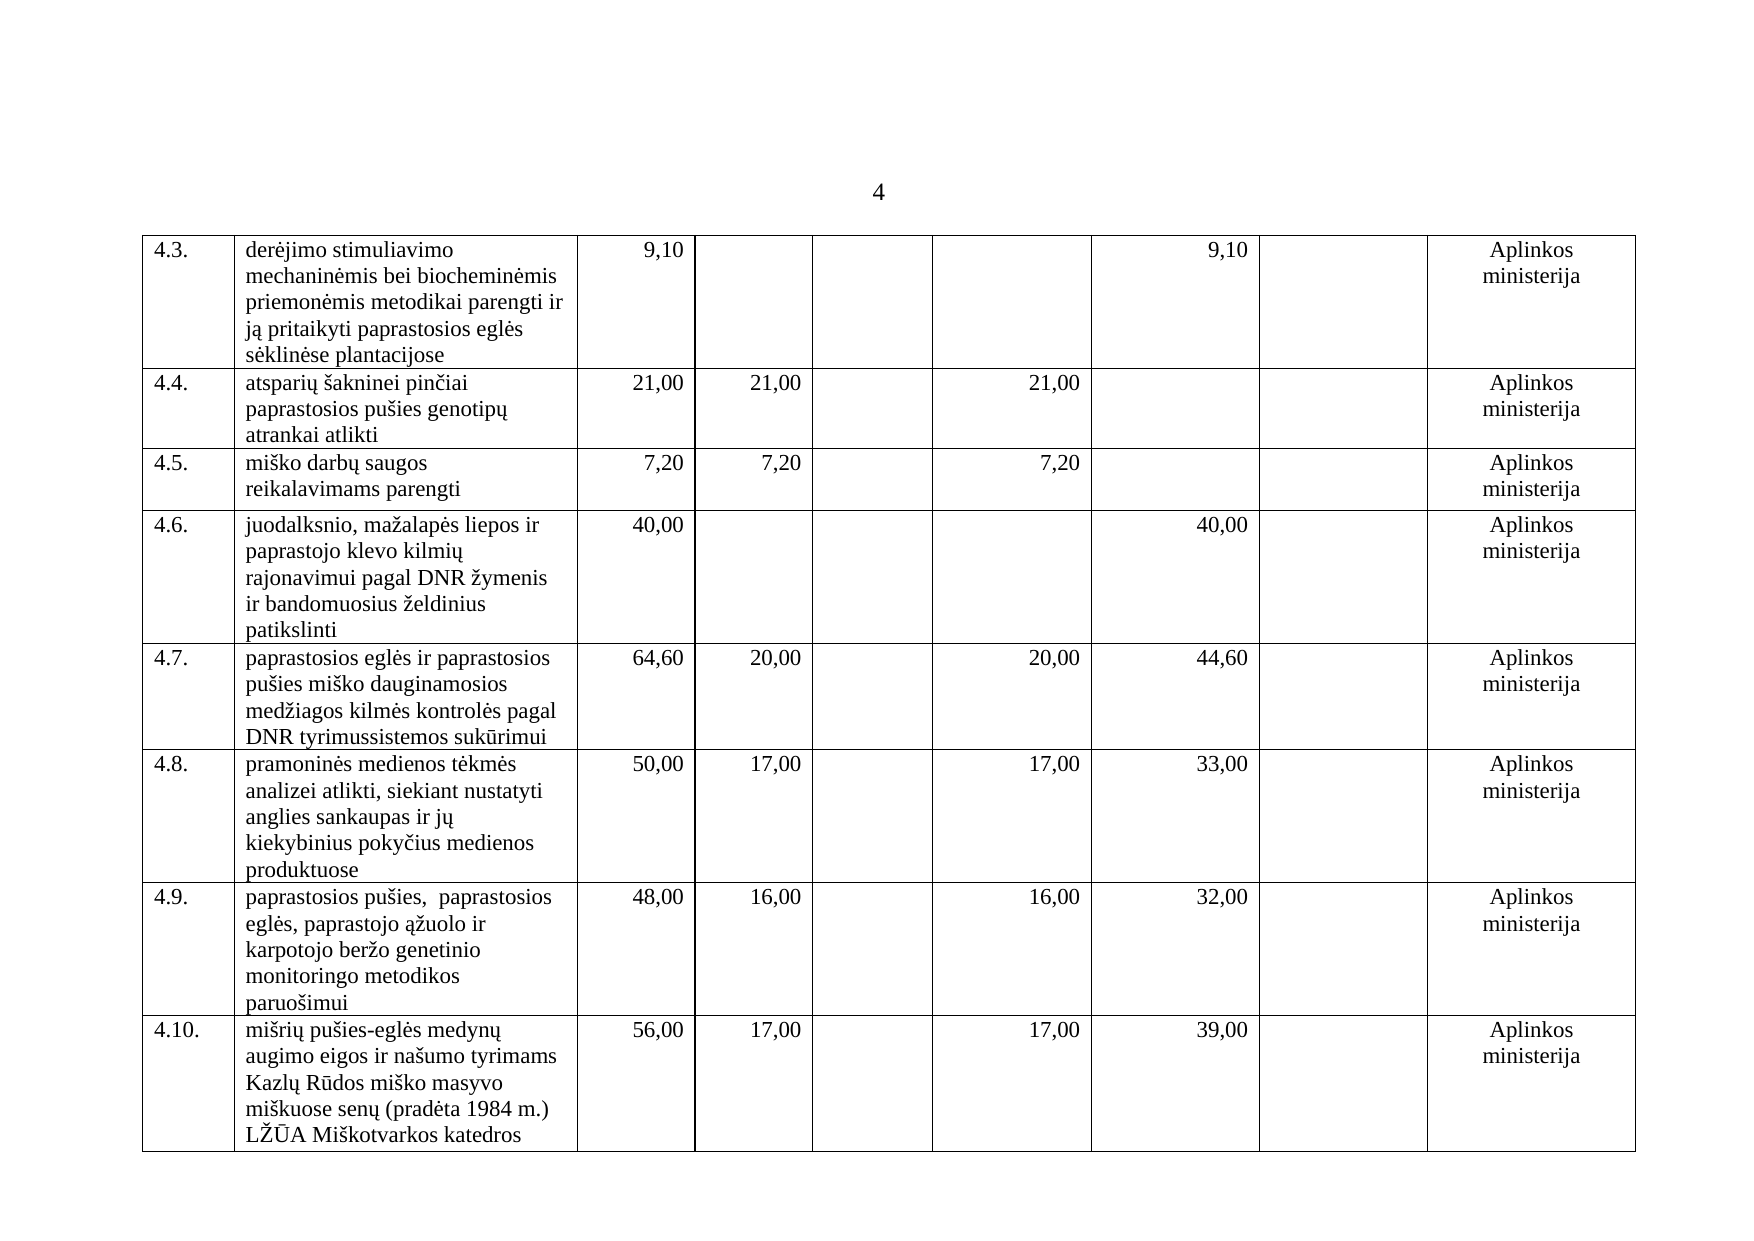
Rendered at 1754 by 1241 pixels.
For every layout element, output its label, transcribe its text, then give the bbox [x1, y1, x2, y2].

table_cell mišrių pušies-eglės medynų augimo eigos ir našumo tyrimams Kazlų Rūdos miško masyvo miškuose senų (pradėta 1984 m.) LŽŪA Miškotvarkos katedros [235, 1016, 577, 1151]
table_cell [696, 511, 812, 643]
table_cell 16,00 [696, 883, 812, 1015]
table_cell 50,00 [578, 750, 694, 882]
table_cell Aplinkos ministerija [1428, 449, 1635, 510]
table_cell [813, 750, 932, 882]
table_cell [1260, 883, 1427, 1015]
table_cell 7,20 [933, 449, 1091, 510]
table_cell 20,00 [933, 644, 1091, 749]
table_cell 21,00 [933, 369, 1091, 448]
table_cell 4.3. [143, 236, 234, 367]
table_cell 56,00 [578, 1016, 694, 1151]
table_cell paprastosios pušies, paprastosios eglės, paprastojo ąžuolo ir karpotojo beržo genetinio monitoringo metodikos paruošimui [235, 883, 577, 1015]
table_cell 7,20 [696, 449, 812, 510]
table_cell paprastosios eglės ir paprastosios pušies miško dauginamosios medžiagos kilmės kontrolės pagal DNR tyrimussistemos sukūrimui [235, 644, 577, 749]
table_cell 4.4. [143, 369, 234, 448]
table_cell [813, 369, 932, 448]
table_cell Aplinkos ministerija [1428, 750, 1635, 882]
table_cell 4.5. [143, 449, 234, 510]
table_cell 20,00 [696, 644, 812, 749]
table_cell 33,00 [1092, 750, 1259, 882]
table_cell [1260, 1016, 1427, 1151]
table_cell 9,10 [578, 236, 694, 367]
table_cell [933, 236, 1091, 367]
table_cell 48,00 [578, 883, 694, 1015]
table_cell 64,60 [578, 644, 694, 749]
table_cell pramoninės medienos tėkmės analizei atlikti, siekiant nustatyti anglies sankaupas ir jų kiekybinius pokyčius medienos produktuose [235, 750, 577, 882]
table_cell 17,00 [696, 750, 812, 882]
table_cell [1260, 236, 1427, 367]
table_cell derėjimo stimuliavimo mechaninėmis bei biocheminėmis priemonėmis metodikai parengti ir ją pritaikyti paprastosios eglės sėklinėse plantacijose [235, 236, 577, 367]
table_cell Aplinkos ministerija [1428, 1016, 1635, 1151]
table_cell [813, 511, 932, 643]
table_cell 39,00 [1092, 1016, 1259, 1151]
table_cell atsparių šakninei pinčiai paprastosios pušies genotipų atrankai atlikti [235, 369, 577, 448]
table_cell 4.9. [143, 883, 234, 1015]
table_cell [1260, 750, 1427, 882]
table_cell [813, 236, 932, 367]
table_cell 4.7. [143, 644, 234, 749]
table_cell 17,00 [696, 1016, 812, 1151]
table_cell Aplinkos ministerija [1428, 511, 1635, 643]
table_cell 44,60 [1092, 644, 1259, 749]
table_cell [813, 644, 932, 749]
table_cell [933, 511, 1091, 643]
table_cell 4.10. [143, 1016, 234, 1151]
table_cell [1260, 369, 1427, 448]
table_cell 40,00 [1092, 511, 1259, 643]
table_cell 17,00 [933, 1016, 1091, 1151]
table_cell 21,00 [578, 369, 694, 448]
table_cell [1260, 511, 1427, 643]
table_cell [696, 236, 812, 367]
table_cell Aplinkos ministerija [1428, 236, 1635, 367]
table_cell 17,00 [933, 750, 1091, 882]
table_cell 7,20 [578, 449, 694, 510]
table_cell 9,10 [1092, 236, 1259, 367]
table_cell 40,00 [578, 511, 694, 643]
table_cell 32,00 [1092, 883, 1259, 1015]
table_cell Aplinkos ministerija [1428, 369, 1635, 448]
table_cell 21,00 [696, 369, 812, 448]
table_cell juodalksnio, mažalapės liepos ir paprastojo klevo kilmių rajonavimui pagal DNR žymenis ir bandomuosius želdinius patikslinti [235, 511, 577, 643]
table_cell [1092, 449, 1259, 510]
table_cell [813, 1016, 932, 1151]
table_cell [1260, 644, 1427, 749]
table_cell [813, 883, 932, 1015]
table_cell [1260, 449, 1427, 510]
table_cell 4.6. [143, 511, 234, 643]
table_cell [1092, 369, 1259, 448]
table_cell [813, 449, 932, 510]
table_cell 16,00 [933, 883, 1091, 1015]
table_cell Aplinkos ministerija [1428, 883, 1635, 1015]
table_cell 4.8. [143, 750, 234, 882]
table_cell Aplinkos ministerija [1428, 644, 1635, 749]
table_cell miško darbų saugos reikalavimams parengti [235, 449, 577, 510]
